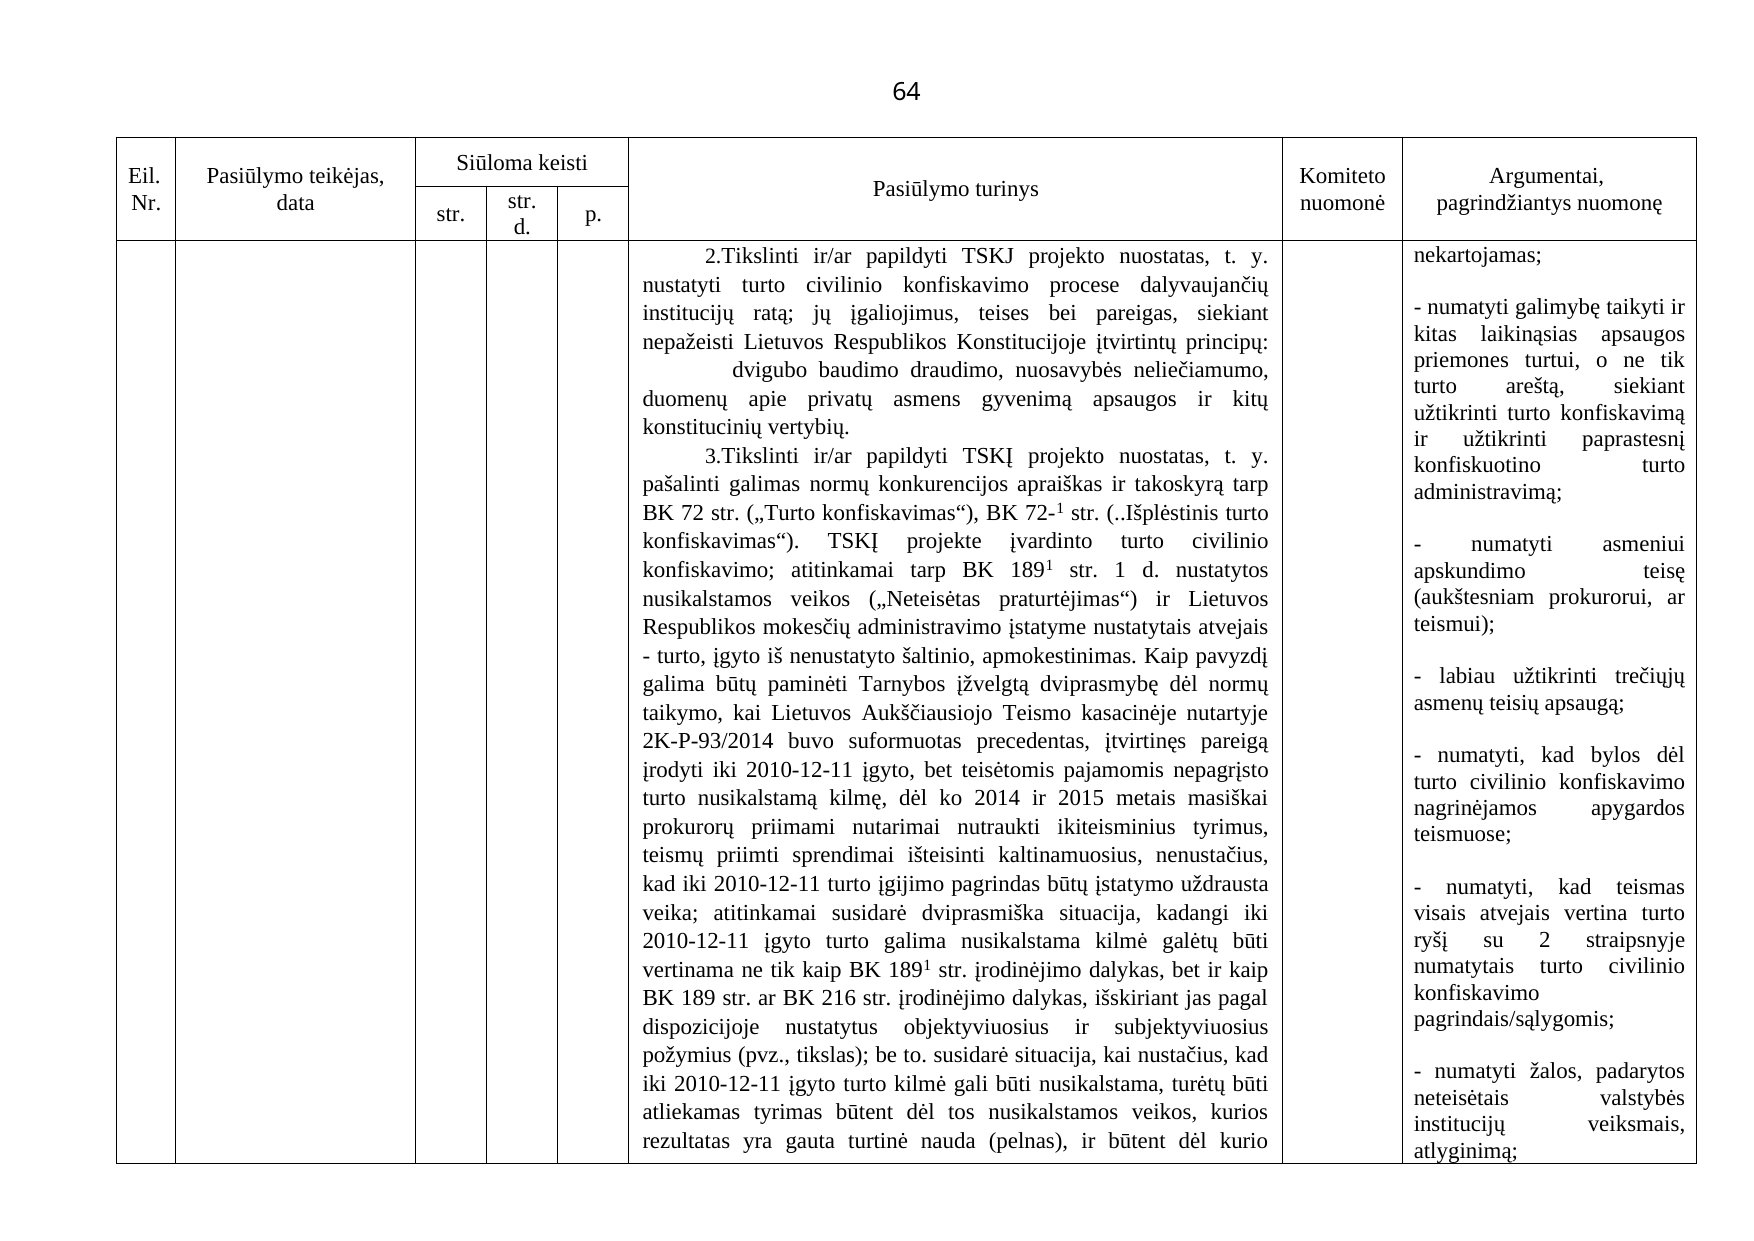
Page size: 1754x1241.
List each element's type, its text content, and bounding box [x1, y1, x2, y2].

table_header Argumentai, pagrindžiantys nuomonę [1403, 138, 1696, 239]
table_header Pasiūlymo teikėjas, data [176, 138, 415, 239]
table_cell [487, 241, 557, 1163]
table_cell [558, 241, 628, 1163]
table_header Siūloma keisti [416, 138, 628, 186]
table_cell [176, 241, 415, 1163]
table_cell str. [416, 187, 486, 239]
table_header Komiteto nuomonė [1283, 138, 1402, 239]
table_cell [416, 241, 486, 1163]
table_cell Tarnyba, pagal kompetenciją įvertinusi Lietuvos Respublikos turto civilinio konfiskavimo įstatymo ir kitų susijusių teisės aktų projektų Nr. XIIIP-3214—3217 paketą ir atsižvelgdama į Tarnybos identifikuotą problematiką, susijusią su BK 1891 str. 1 d. nustatytos nusikalstamos veikos kvalifikavimu ir įrodinėjimu, šios kriminalizuotos veikos taikymo patiriamus finansinius ir žmogiškuosius išteklius ir jo nepakankamą efektyvumą pasiektų rezultatų kontekste (Tarnybos 2018­09-07 rašte Nr. 25/8-4-14358 pateikta išsami informacija), pritaria poreikiui tobulinti teisinį reglamentavimą bei poreikiui dėl turto civilinio konfiskavimo įtvirtinimo Lietuvos nacionalinėje teisėje. Tačiau, Tarnybos nuomone, teikiamas Lietuvos Respublikos turto civilinio konfiskavimo įstatymo projektas (toliau - TSKĮ projektas), su kuriuo susiję kiti teikiami teisės aktų projektai, turi esminių trūkumų, kurių nepašalinus gali kilti praktinio taikymo problemų, analogiškų BK 1891 str. 1 d. nustatytos nusikalstamos veikos praktiniam taikymui. Tarnybos nuomone, esamus trūkumus labai išsamiai nurodė Lietuvos Respublikos Seimo kanceliarijos Teisės departamentas 2019-03-12 išvadoje ..Dėl Lietuvos Respublikos turto civilinio konfiskavimo Įstatymo projekto Nr. XIIIP-3214“ (toliau - Išvada), todėl Tarnyba dėl jų nepasisakys. Tarnyba, papildydama anksčiau minėtoje Išvadoje konstatuotus trūkumus ir atsižvelgdama į visuotinai pripažintą konstitucinio proporcingumo principą, siūlo: Tikslinti TSK| projekto 2 str. nustatytų turto civilinio konfiskavimo sąlygų ir pagrindų apimtis, t. y. pagrindas taikyti turto civilinį konfiskavimą būtų tik asmenims, kurie buvo kaltinami ar nuteisti už finansinę naudą atnešančius savanaudiškus ir korupcinio pobūdžio, tyčinius apysunkius, sunkius ir labai sunkius nusikaltimus. Tikslinti ir/ar papildyti TSKJ projekto nuostatas, t. y. nustatyti turto civilinio konfiskavimo procese dalyvaujančių institucijų ratą; jų įgaliojimus, teises bei pareigas, siekiant nepažeisti Lietuvos Respublikos Konstitucijoje įtvirtintų principų: dvigubo baudimo draudimo, nuosavybės neliečiamumo, duomenų apie privatų asmens gyvenimą apsaugos ir kitų konstitucinių vertybių. Tikslinti ir/ar papildyti TSKĮ projekto nuostatas, t. y. pašalinti galimas normų konkurencijos apraiškas ir takoskyrą tarp BK 72 str. („Turto konfiskavimas“), BK 72-1 str. (..Išplėstinis turto konfiskavimas“). TSKĮ projekte įvardinto turto civilinio konfiskavimo; atitinkamai tarp BK 1891 str. 1 d. nustatytos nusikalstamos veikos („Neteisėtas praturtėjimas“) ir Lietuvos Respublikos mokesčių administravimo įstatyme nustatytais atvejais - turto, įgyto iš nenustatyto šaltinio, apmokestinimas. Kaip pavyzdį galima būtų paminėti Tarnybos įžvelgtą dviprasmybę dėl normų taikymo, kai Lietuvos Aukščiausiojo Teismo kasacinėje nutartyje 2K-P-93/2014 buvo suformuotas precedentas, įtvirtinęs pareigą įrodyti iki 2010-12-11 įgyto, bet teisėtomis pajamomis nepagrįsto turto nusikalstamą kilmę, dėl ko 2014 ir 2015 metais masiškai prokurorų priimami nutarimai nutraukti ikiteisminius tyrimus, teismų priimti sprendimai išteisinti kaltinamuosius, nenustačius, kad iki 2010-12-11 turto įgijimo pagrindas būtų įstatymo uždrausta veika; atitinkamai susidarė dviprasmiška situacija, kadangi iki 2010-12-11 įgyto turto galima nusikalstama kilmė galėtų būti vertinama ne tik kaip BK 1891 str. įrodinėjimo dalykas, bet ir kaip BK 189 str. ar BK 216 str. įrodinėjimo dalykas, išskiriant jas pagal dispozicijoje nustatytus objektyviuosius ir subjektyviuosius požymius (pvz., tikslas); be to. susidarė situacija, kai nustačius, kad iki 2010-12-11 įgyto turto kilmė gali būti nusikalstama, turėtų būti atliekamas tyrimas būtent dėl tos nusikalstamos veikos, kurios rezultatas yra gauta turtinė nauda (pelnas), ir būtent dėl kurio taikytinas BK 72 str. nustatytas tradicinis turto konfiskavimas. Tikslinti ir/ar papildyti TSKĮ projekto nuostatas, t. y. tiksliai ir aiškiai nustatyti turto civilinio konfiskavimo procese dalyvaujančių pusių įrodinėjimo naštos pasiskirstymą ir kokia prezumpcijos forma būtų taikoma. Tikslinti ir/ar papildyti TSKĮ projekto nuostatas, t. y. tiksliai ir aiškiai nustatyti bei detalizuoti visą turto civilinio konfiskavimo procesą, nurodant konkrečią teisės šaką. [629, 241, 1282, 1163]
table_header Pasiūlymo turinys [629, 138, 1282, 239]
table_cell nekartojamas; - numatyti galimybę taikyti ir kitas laikinąsias apsaugos priemones turtui, o ne tik turto areštą, siekiant užtikrinti turto konfiskavimą ir užtikrinti paprastesnį konfiskuotino turto administravimą; - numatyti asmeniui apskundimo teisę (aukštesniam prokurorui, ar teismui); - labiau užtikrinti trečiųjų asmenų teisių apsaugą; - numatyti, kad bylos dėl turto civilinio konfiskavimo nagrinėjamos apygardos teismuose; - numatyti, kad teismas visais atvejais vertina turto ryšį su 2 straipsnyje numatytais turto civilinio konfiskavimo pagrindais/sąlygomis; - numatyti žalos, padarytos neteisėtais valstybės institucijų veiksmais, atlyginimą; [1403, 241, 1696, 1163]
table_cell str. d. [487, 187, 557, 239]
table_cell [117, 241, 175, 1163]
table_cell [1283, 241, 1402, 1163]
table_header Eil. Nr. [117, 138, 175, 239]
table_cell p. [558, 187, 628, 239]
